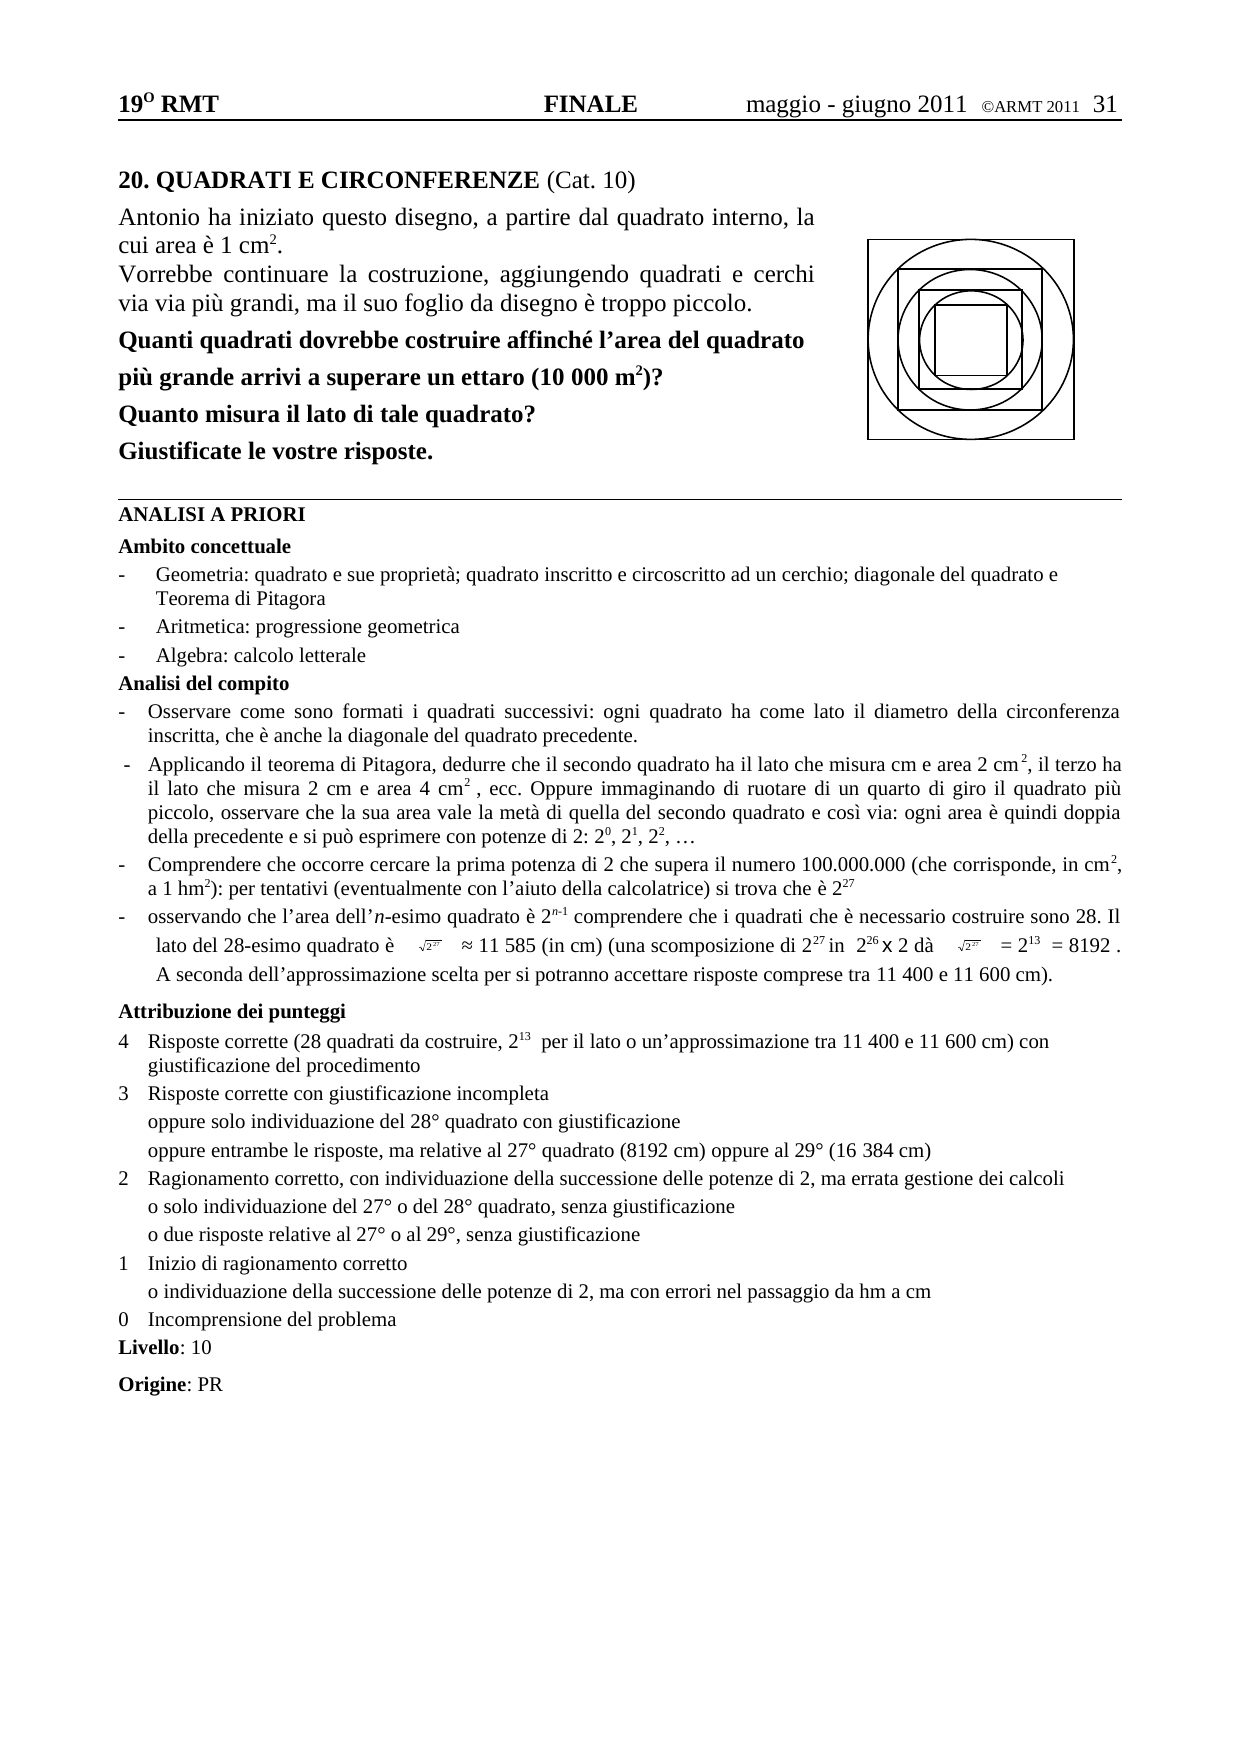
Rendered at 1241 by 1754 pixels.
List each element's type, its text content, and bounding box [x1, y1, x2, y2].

list Aritmetica: progressione geometrica [118, 614, 1122, 638]
subtitle ANALISI A PRIORI [118, 500, 1122, 526]
table_header Antonio ha iniziato questo disegno, a partire dal quadrato interno, la cui area è 1 cm2. Vorrebbe continuare la costruzione, aggiungendo quadrati e cerchi via via più grandi, ma il suo foglio da disegno è troppo piccolo. Quanti quadrati dovrebbe costruire affinché l’area del quadrato più grande arrivi a superare un ettaro (10 000 m2)? Quanto misura il lato di tale quadrato? Giustificate le vostre risposte. [107, 202, 827, 473]
text o individuazione della successione delle potenze di 2, ma con errori nel passaggio da hm a cm [118, 1279, 1122, 1303]
subtitle 20. quadrati e cIRCONFERENZE (Cat. 10) [118, 165, 1122, 193]
list Algebra: calcolo letterale [118, 643, 1122, 667]
subtitle Origine: PR [118, 1372, 1122, 1396]
list osservando che l’area dell’n-esimo quadrato è 2n-1­­­ comprendere che i quadrati che è necessario costruire sono 28. Il lato del 28-esimo quadrato è ≈ 11 585 (in cm) (una scomposizione di 227 in 226 x 2 dà = 213 = 8192 . A seconda dell’approssimazione scelta per si potranno accettare risposte comprese tra 11 400 e 11 600 cm). [118, 904, 1122, 986]
text Livello: 10 [118, 1335, 1122, 1359]
table_header [827, 202, 1125, 473]
text - Applicando il teorema di Pitagora, dedurre che il secondo quadrato ha il lato che misura cm e area 2 cm2, il terzo ha il lato che misura 2 cm e area 4 cm2 , ecc. Oppure immaginando di ruotare di un quarto di giro il quadrato più piccolo, osservare che la sua area vale la metà di quella del secondo quadrato e così via: ogni area è quindi doppia della precedente e si può esprimere con potenze di 2: 20, 21, 22, … [118, 751, 1122, 848]
text - Osservare come sono formati i quadrati successivi: ogni quadrato ha come lato il diametro della circonferenza inscritta, che è anche la diagonale del quadrato precedente. [118, 699, 1122, 747]
text o solo individuazione del 27° o del 28° quadrato, senza giustificazione [118, 1194, 1122, 1218]
text 1 Inizio di ragionamento corretto [118, 1251, 1122, 1275]
text 2 Ragionamento corretto, con individuazione della successione delle potenze di 2, ma errata gestione dei calcoli [118, 1166, 1122, 1190]
text oppure solo individuazione del 28° quadrato con giustificazione [118, 1109, 1122, 1133]
text 0 Incomprensione del problema [118, 1307, 1122, 1331]
text 3 Risposte corrette con giustificazione incompleta [118, 1081, 1122, 1105]
text oppure entrambe le risposte, ma relative al 27° quadrato (8192 cm) oppure al 29° (16 384 cm) [118, 1138, 1122, 1162]
text o due risposte relative al 27° o al 29°, senza giustificazione [118, 1222, 1122, 1246]
text Ambito concettuale [118, 534, 1122, 558]
text - Comprendere che occorre cercare la prima potenza di 2 che supera il numero 100.000.000 (che corrisponde, in cm2, a 1 hm2): per tentativi (eventualmente con l’aiuto della calcolatrice) si trova che è 227 [118, 852, 1122, 900]
subtitle Attribuzione dei punteggi [118, 999, 1122, 1023]
text 4 Risposte corrette (28 quadrati da costruire, 213 per il lato o un’approssimazione tra 11 400 e 11 600 cm) con giustificazione del procedimento [118, 1029, 1122, 1077]
text Analisi del compito [118, 671, 1122, 695]
list Geometria: quadrato e sue proprietà; quadrato inscritto e circoscritto ad un cerchio; diagonale del quadrato e Teorema di Pitagora [118, 562, 1122, 610]
